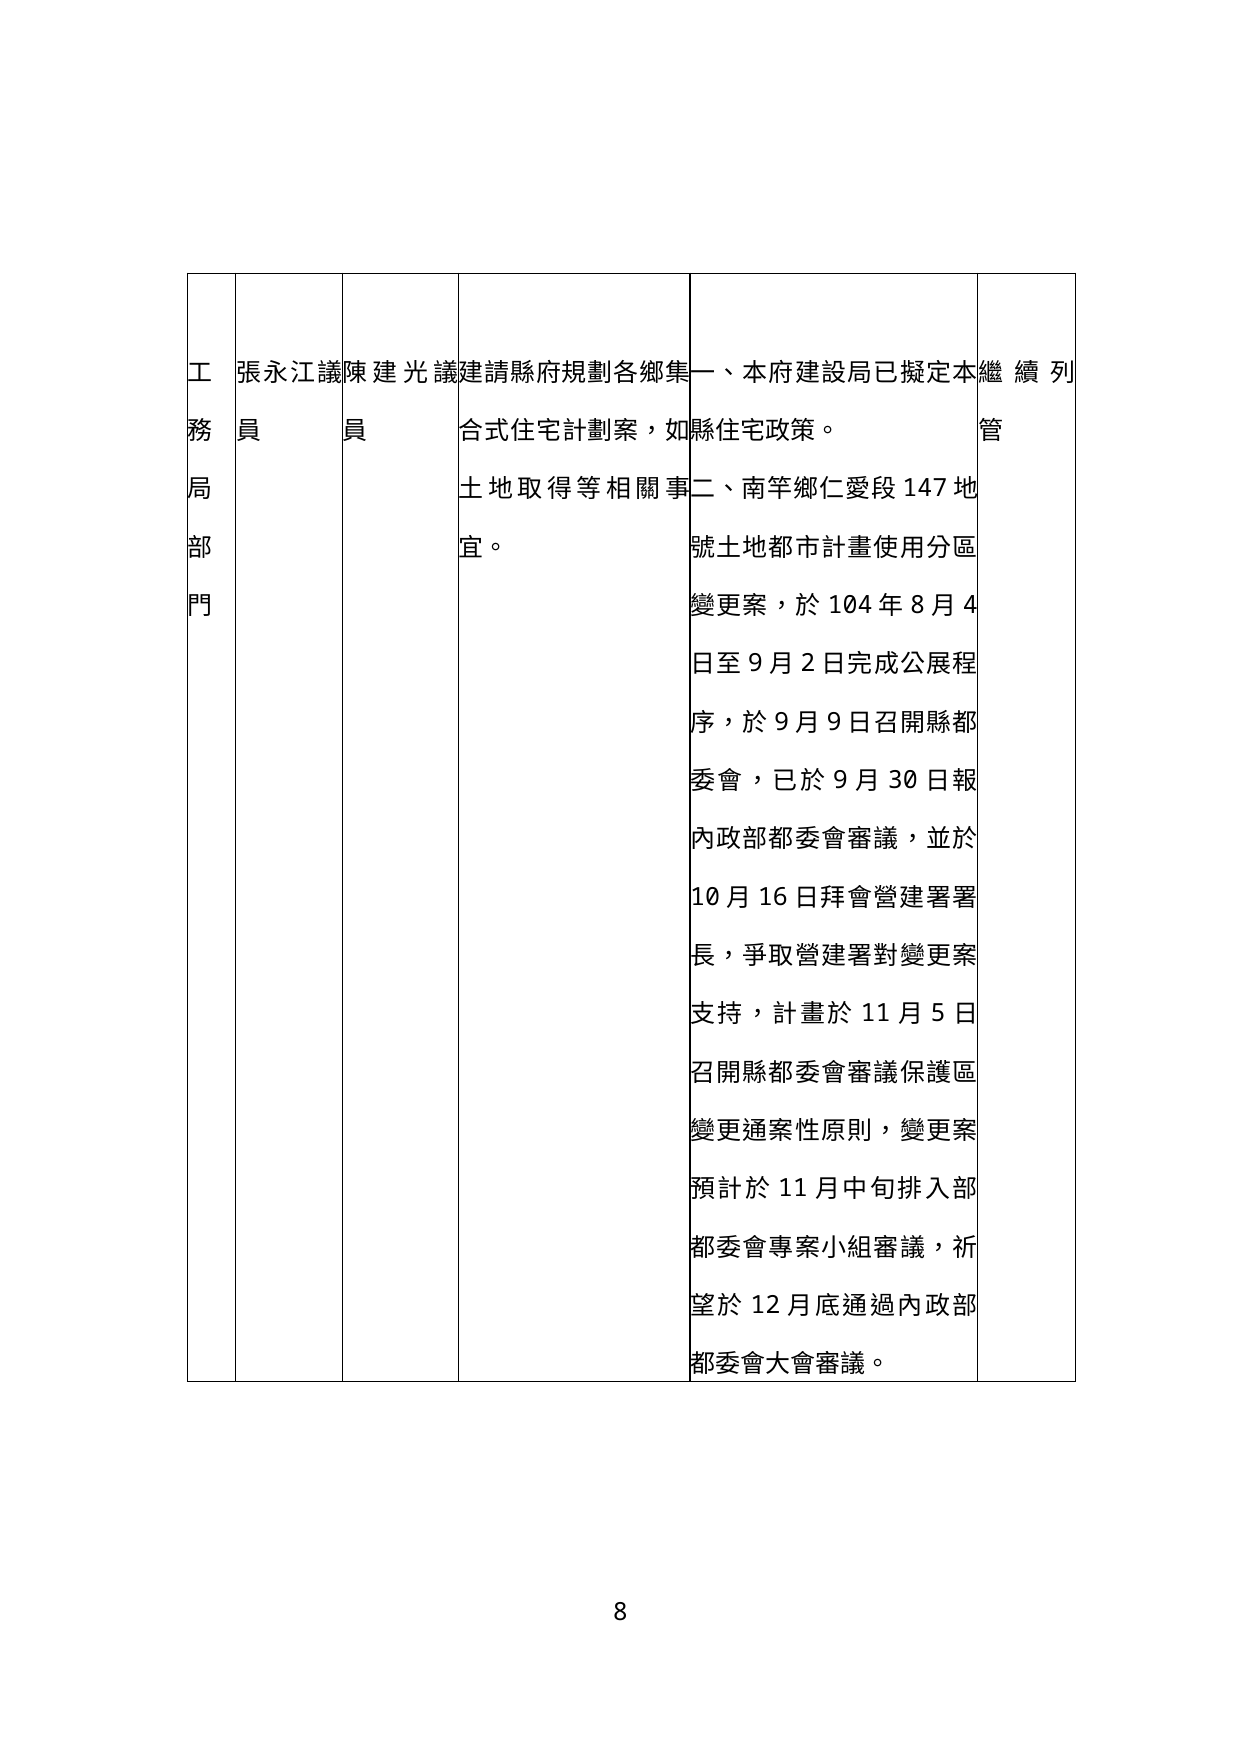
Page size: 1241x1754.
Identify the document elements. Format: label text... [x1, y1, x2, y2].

table_cell 建請縣府規劃各鄉集合式住宅計劃案，如土地取得等相關事宜。 [459, 274, 689, 1381]
table_cell 一、本府建設局已擬定本縣住宅政策。 二、南竿鄉仁愛段147地號土地都市計畫使用分區變更案，於104年8月4日至9月2日完成公展程序，於9月9日召開縣都委會，已於9月30日報內政部都委會審議，並於10月16日拜會營建署署長，爭取營建署對變更案支持，計畫於11月5日召開縣都委會審議保護區變更通案性原則，變更案預計於11月中旬排入部都委會專案小組審議，祈望於12月底通過內政部都委會大會審議。 [691, 274, 977, 1381]
table_cell 工 務 局 部 門 [188, 274, 235, 1381]
table_cell 陳建光議員 [343, 274, 458, 1381]
table_cell 張永江議員 [236, 274, 342, 1381]
table_cell 繼續列管 [978, 274, 1075, 1381]
